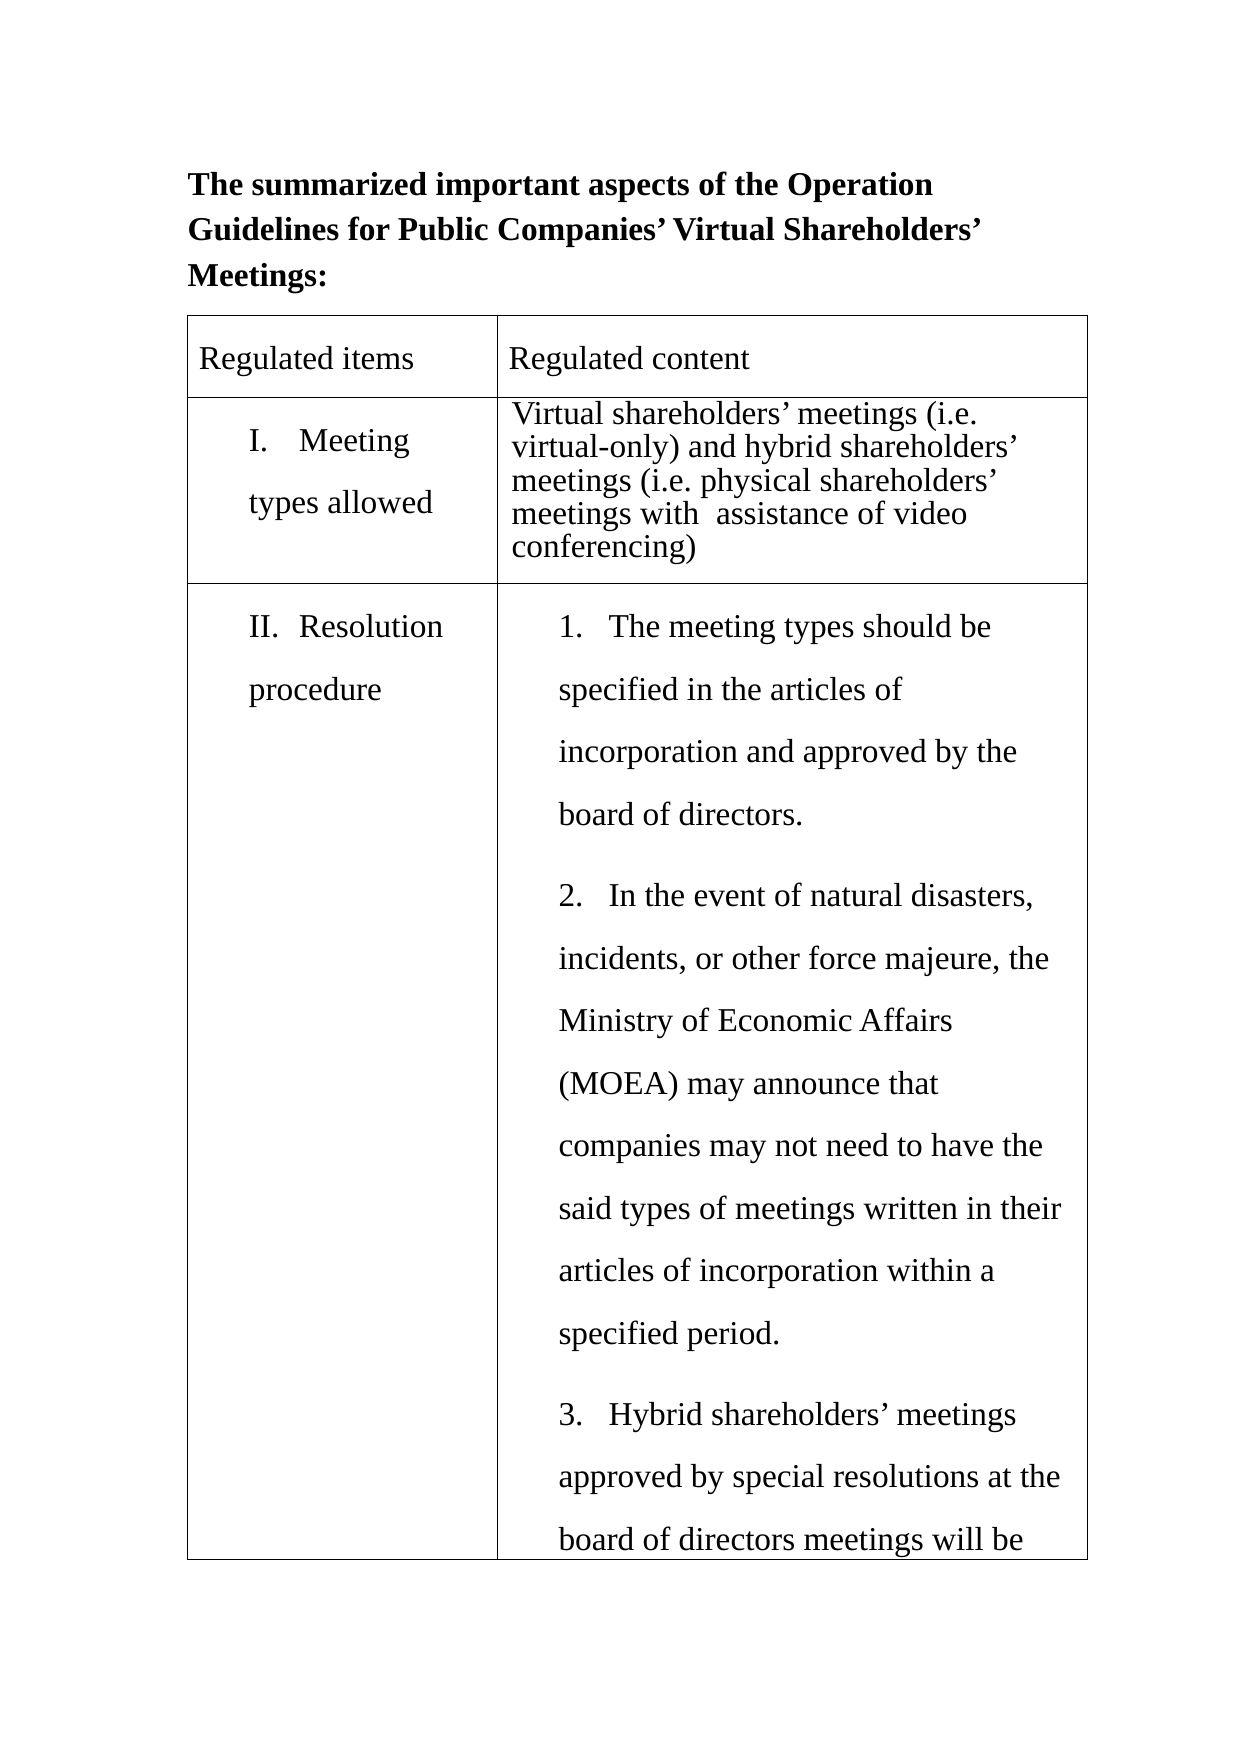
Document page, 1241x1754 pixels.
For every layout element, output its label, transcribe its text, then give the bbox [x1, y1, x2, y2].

table_cell The meeting types should be specified in the articles of incorporation and approved by the board of directors. In the event of natural disasters, incidents, or other force majeure, the Ministry of Economic Affairs (MOEA) may announce that companies may not need to have the said types of meetings written in their articles of incorporation within a specified period. Hybrid shareholders’ meetings approved by special resolutions at the board of directors meetings will be [498, 584, 1087, 1559]
table_cell Virtual shareholders’ meetings (i.e. virtual-only) and hybrid shareholders’ meetings (i.e. physical shareholders’ meetings with assistance of video conferencing) [498, 398, 1087, 583]
table_cell Meeting types allowed [188, 398, 497, 583]
table_cell Resolution procedure [188, 584, 497, 1559]
table_header Regulated items [188, 316, 497, 397]
text The summarized important aspects of the Operation Guidelines for Public Companies’ Virtual Shareholders’ Meetings: [187, 158, 1053, 296]
table_header Regulated content [498, 316, 1087, 397]
